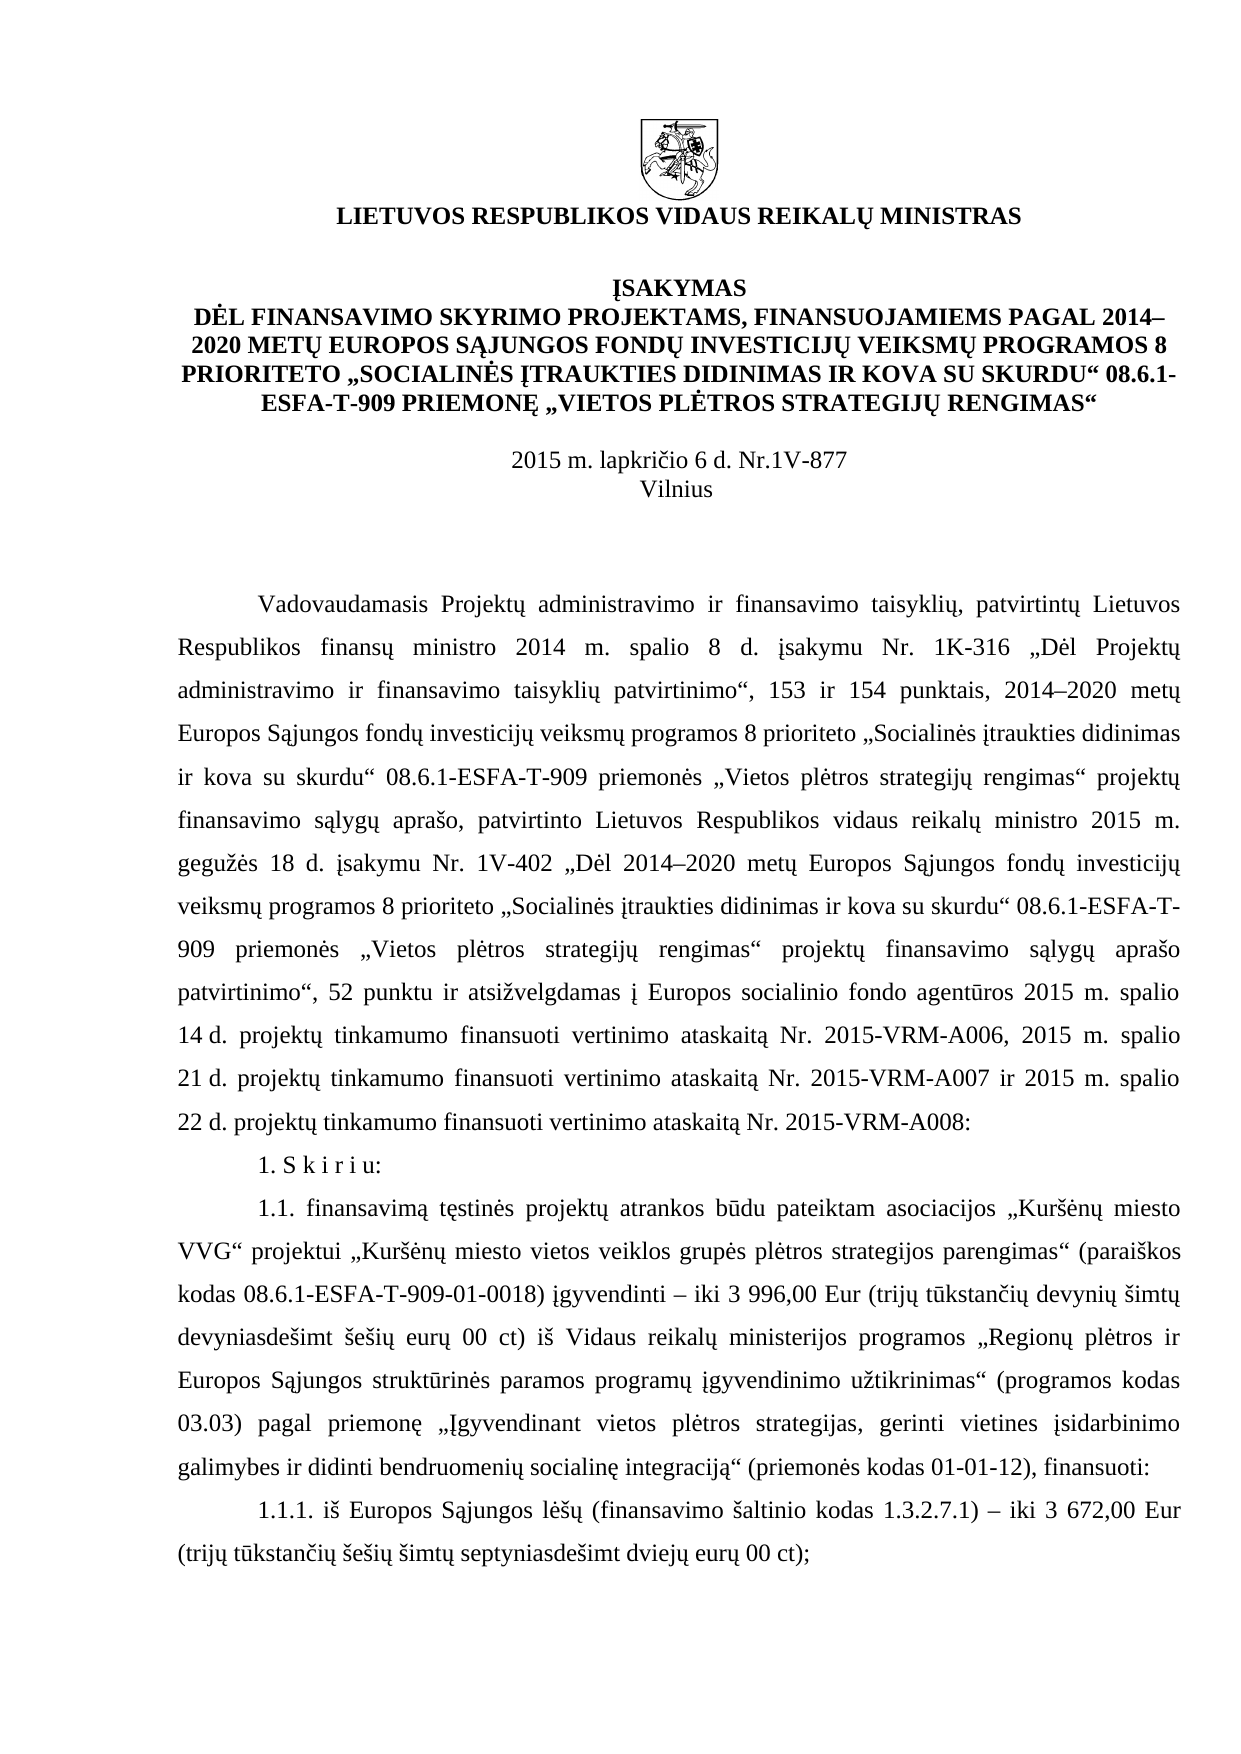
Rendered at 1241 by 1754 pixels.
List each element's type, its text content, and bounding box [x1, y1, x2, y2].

text 1.1. finansavimą tęstinės projektų atrankos būdu pateiktam asociacijos „Kuršėnų miesto VVG“ projektui „Kuršėnų miesto vietos veiklos grupės plėtros strategijos parengimas“ (paraiškos kodas 08.6.1-ESFA-T-909-01-0018) įgyvendinti – iki 3 996,00 Eur (trijų tūkstančių devynių šimtų devyniasdešimt šešių eurų 00 ct) iš Vidaus reikalų ministerijos programos „Regionų plėtros ir Europos Sąjungos struktūrinės paramos programų įgyvendinimo užtikrinimas“ (programos kodas 03.03) pagal priemonę „Įgyvendinant vietos plėtros strategijas, gerinti vietines įsidarbinimo galimybes ir didinti bendruomenių socialinę integraciją“ (priemonės kodas 01-01-12), finansuoti: [177, 1193, 1181, 1480]
text DĖL FINANSAVIMO SKYRIMO PROJEKTAMS, FINANSUOJAMIEMS PAGAL 2014–2020 METŲ EUROPOS SĄJUNGOS FONDŲ INVESTICIJŲ VEIKSMŲ PROGRAMOS 8 PRIORITETO „SOCIALINĖS ĮTRAUKTIES DIDINIMAS IR KOVA SU SKURDU“ 08.6.1-ESFA-T-909 PRIEMONĘ „VIETOS PLĖTROS STRATEGIJŲ RENGIMAS“ [177, 302, 1181, 417]
text LIETUVOS RESPUBLIKOS VIDAUS REIKALŲ MINISTRAS [177, 201, 1181, 230]
text Vadovaudamasis Projektų administravimo ir finansavimo taisyklių, patvirtintų Lietuvos Respublikos finansų ministro 2014 m. spalio 8 d. įsakymu Nr. 1K-316 „Dėl Projektų administravimo ir finansavimo taisyklių patvirtinimo“, 153 ir 154 punktais, 2014–2020 metų Europos Sąjungos fondų investicijų veiksmų programos 8 prioriteto „Socialinės įtraukties didinimas ir kova su skurdu“ 08.6.1-ESFA-T-909 priemonės „Vietos plėtros strategijų rengimas“ projektų finansavimo sąlygų aprašo, patvirtinto Lietuvos Respublikos vidaus reikalų ministro 2015 m. gegužės 18 d. įsakymu Nr. 1V-402 „Dėl 2014–2020 metų Europos Sąjungos fondų investicijų veiksmų programos 8 prioriteto „Socialinės įtraukties didinimas ir kova su skurdu“ 08.6.1-ESFA-T-909 priemonės „Vietos plėtros strategijų rengimas“ projektų finansavimo sąlygų aprašo patvirtinimo“, 52 punktu ir atsižvelgdamas į Europos socialinio fondo agentūros 2015 m. spalio 14 d. projektų tinkamumo finansuoti vertinimo ataskaitą Nr. 2015-VRM-A006, 2015 m. spalio 21 d. projektų tinkamumo finansuoti vertinimo ataskaitą Nr. 2015-VRM-A007 ir 2015 m. spalio 22 d. projektų tinkamumo finansuoti vertinimo ataskaitą Nr. 2015-VRM-A008: [177, 589, 1181, 1135]
text 1.1.1. iš Europos Sąjungos lėšų (finansavimo šaltinio kodas 1.3.2.7.1) – iki 3 672,00 Eur (trijų tūkstančių šešių šimtų septyniasdešimt dviejų eurų 00 ct); [177, 1495, 1181, 1567]
text 2015 m. lapkričio 6 d. Nr.1V-877 [177, 445, 1181, 474]
text 1. S k i r i u: [177, 1150, 1181, 1178]
text Vilnius [177, 474, 1181, 503]
text ĮSAKYMAS [177, 273, 1181, 302]
